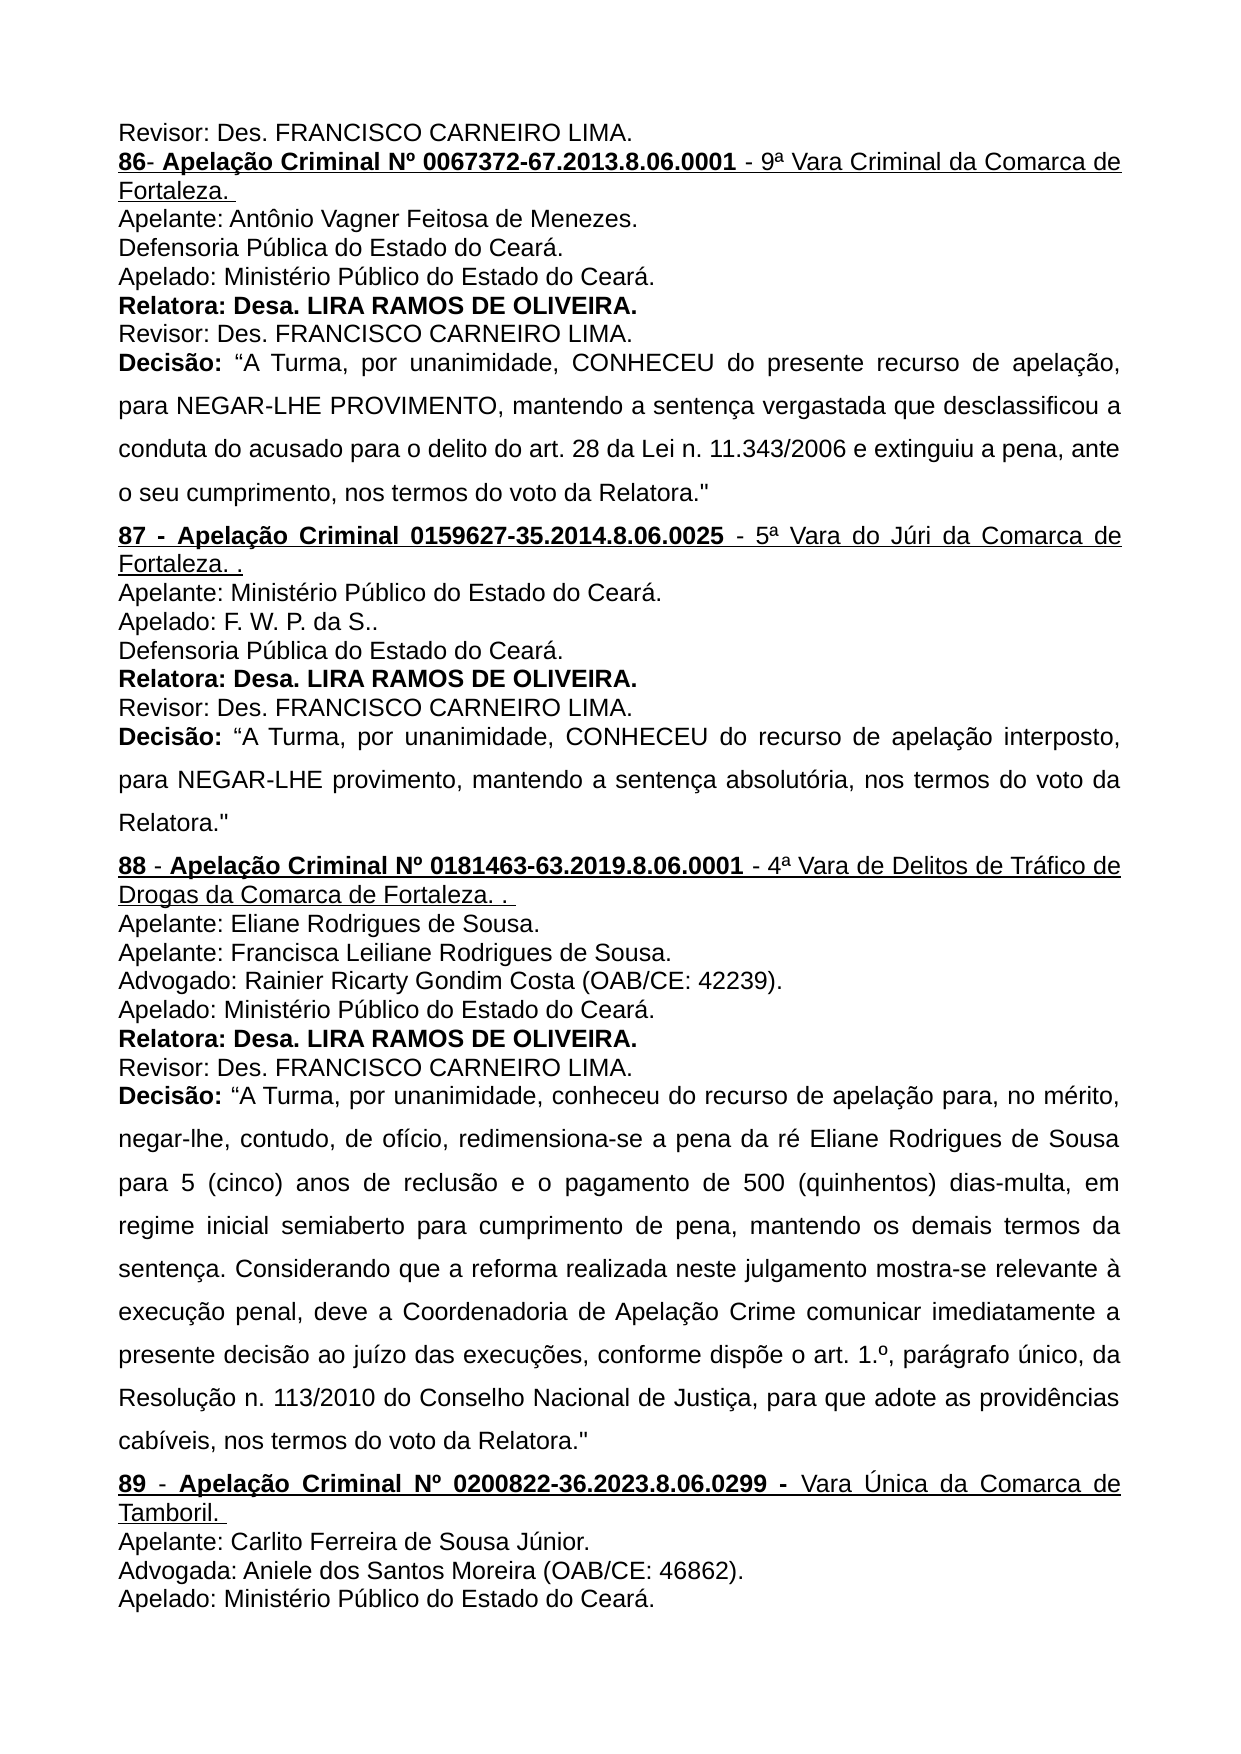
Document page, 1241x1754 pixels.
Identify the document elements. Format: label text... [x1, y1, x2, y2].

text Relatora: Desa. LIRA RAMOS DE OLIVEIRA. [118, 664, 1122, 693]
text Apelante: Carlito Ferreira de Sousa Júnior. [118, 1527, 1122, 1556]
text Revisor: Des. FRANCISCO CARNEIRO LIMA. [118, 1052, 1122, 1081]
text Decisão: “A Turma, por unanimidade, CONHECEU do recurso de apelação interposto, para NEGAR-LHE provimento, mantendo a sentença absolutória, nos termos do voto da Relatora." [118, 722, 1122, 837]
text Apelado: Ministério Público do Estado do Ceará. [118, 262, 1122, 291]
text Decisão: “A Turma, por unanimidade, CONHECEU do presente recurso de apelação, para NEGAR-LHE PROVIMENTO, mantendo a sentença vergastada que desclassificou a conduta do acusado para o delito do art. 28 da Lei n. 11.343/2006 e extinguiu a pena, ante o seu cumprimento, nos termos do voto da Relatora." [118, 348, 1122, 506]
text 89 - Apelação Criminal Nº 0200822-36.2023.8.06.0299 - Vara Única da Comarca de Tamboril. [118, 1469, 1122, 1527]
text Revisor: Des. FRANCISCO CARNEIRO LIMA. [118, 693, 1122, 722]
text Fortaleza. . [118, 547, 1122, 578]
text 86- Apelação Criminal Nº 0067372-67.2013.8.06.0001 - 9ª Vara Criminal da Comarca de [118, 147, 1122, 172]
text Defensoria Pública do Estado do Ceará. [118, 636, 1122, 664]
text Apelante: Ministério Público do Estado do Ceará. [118, 578, 1122, 607]
text Fortaleza. [118, 173, 1122, 204]
text Apelante: Eliane Rodrigues de Sousa. [118, 909, 1122, 937]
text Advogado: Rainier Ricarty Gondim Costa (OAB/CE: 42239). [118, 966, 1122, 995]
text Relatora: Desa. LIRA RAMOS DE OLIVEIRA. [118, 291, 1122, 319]
text 88 - Apelação Criminal Nº 0181463-63.2019.8.06.0001 - 4ª Vara de Delitos de Tráfico de Drogas da Comarca de Fortaleza. . [118, 851, 1122, 909]
text Defensoria Pública do Estado do Ceará. [118, 233, 1122, 262]
text Apelado: F. W. P. da S.. [118, 607, 1122, 636]
text Apelante: Francisca Leiliane Rodrigues de Sousa. [118, 937, 1122, 966]
text Apelante: Antônio Vagner Feitosa de Menezes. [118, 204, 1122, 233]
text Relatora: Desa. LIRA RAMOS DE OLIVEIRA. [118, 1024, 1122, 1052]
text Revisor: Des. FRANCISCO CARNEIRO LIMA. [118, 319, 1122, 348]
text Apelado: Ministério Público do Estado do Ceará. [118, 995, 1122, 1024]
text Advogada: Aniele dos Santos Moreira (OAB/CE: 46862). [118, 1556, 1122, 1584]
text Revisor: Des. FRANCISCO CARNEIRO LIMA. [118, 118, 1122, 147]
text 87 - Apelação Criminal 0159627-35.2014.8.06.0025 - 5ª Vara do Júri da Comarca de [118, 521, 1122, 546]
text Apelado: Ministério Público do Estado do Ceará. [118, 1584, 1122, 1613]
text Decisão: “A Turma, por unanimidade, conheceu do recurso de apelação para, no mérito, negar-lhe, contudo, de ofício, redimensiona-se a pena da ré Eliane Rodrigues de Sousa para 5 (cinco) anos de reclusão e o pagamento de 500 (quinhentos) dias-multa, em regime inicial semiaberto para cumprimento de pena, mantendo os demais termos da sentença. Considerando que a reforma realizada neste julgamento mostra-se relevante à execução penal, deve a Coordenadoria de Apelação Crime comunicar imediatamente a presente decisão ao juízo das execuções, conforme dispõe o art. 1.º, parágrafo único, da Resolução n. 113/2010 do Conselho Nacional de Justiça, para que adote as providências cabíveis, nos termos do voto da Relatora." [118, 1081, 1122, 1455]
